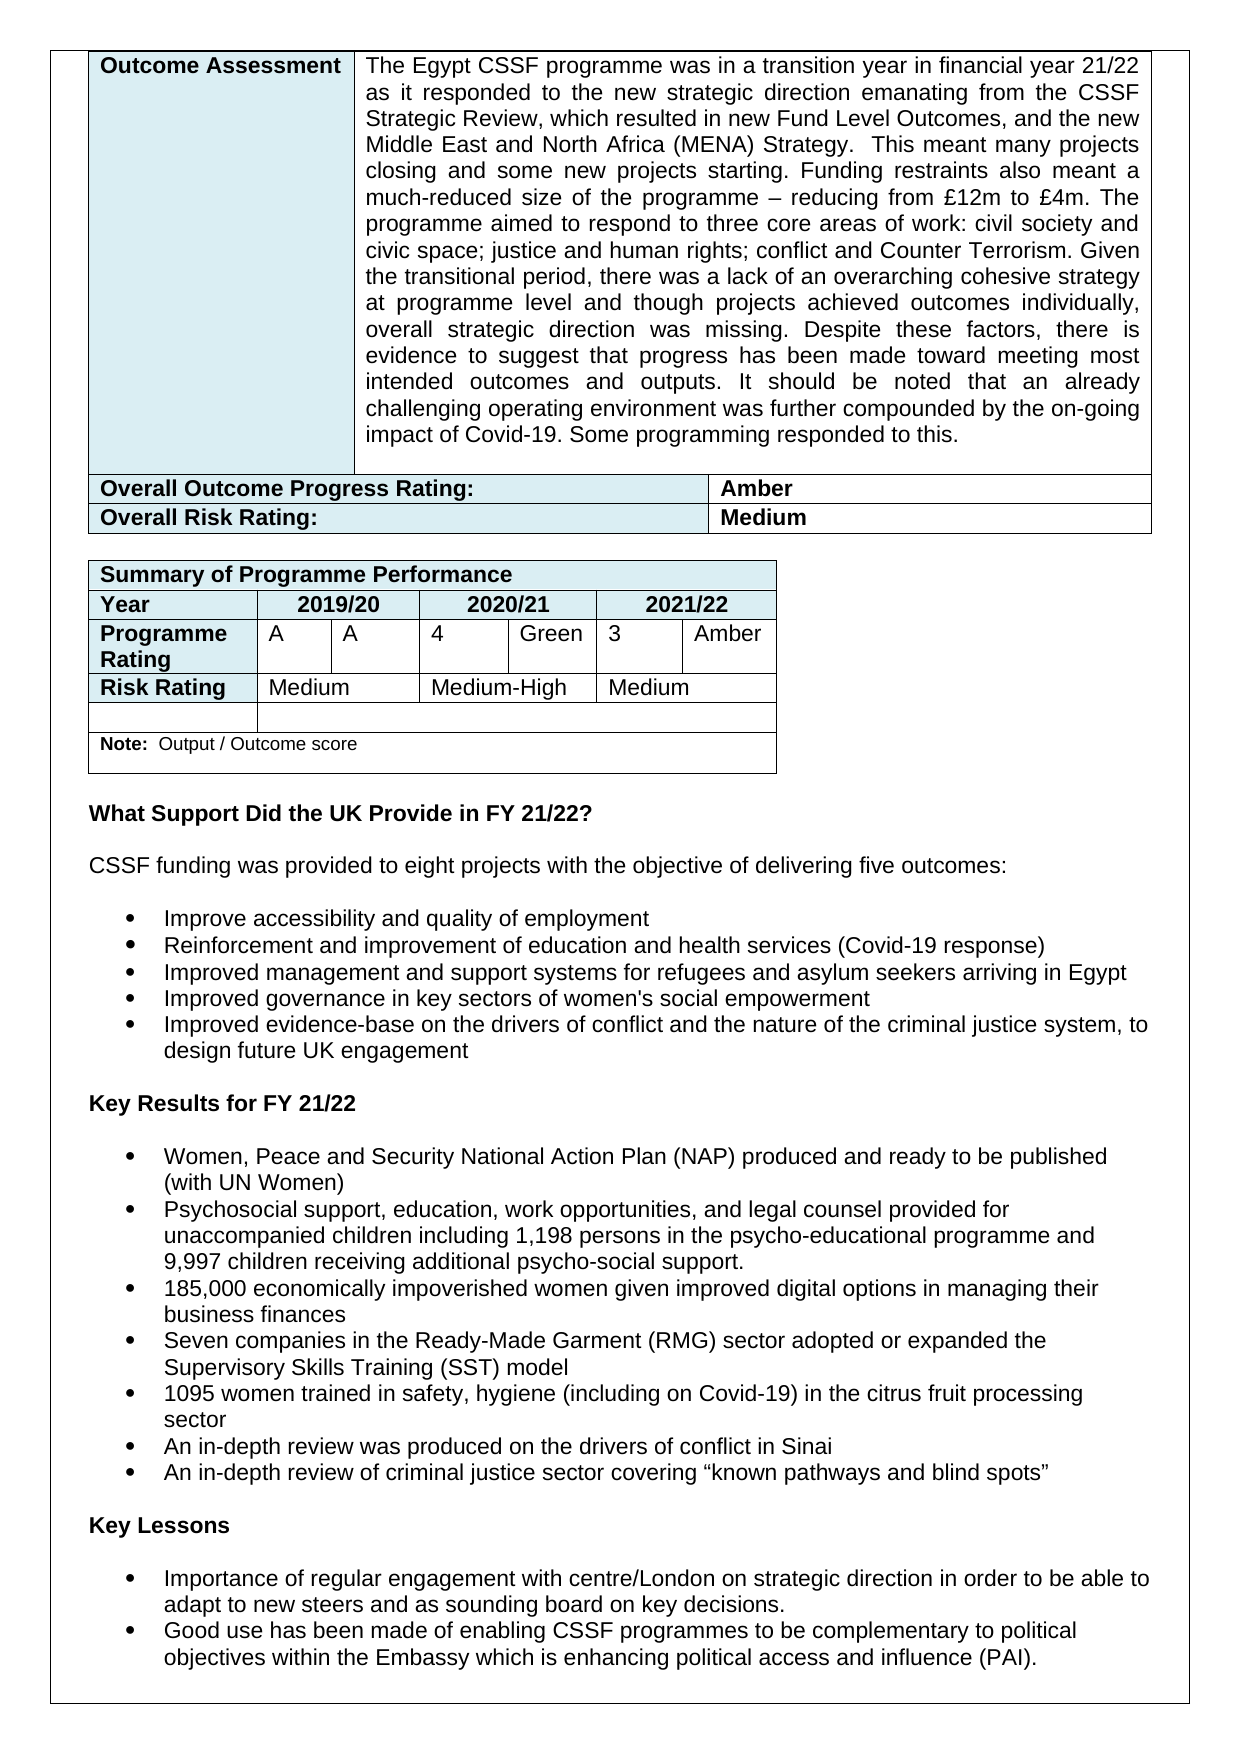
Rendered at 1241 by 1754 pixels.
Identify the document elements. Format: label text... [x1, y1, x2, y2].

text Key Results for FY 21/22 [89, 1090, 1152, 1117]
list Improved governance in key sectors of women's social empowerment [126, 985, 1152, 1011]
table_cell Green [509, 620, 596, 673]
table_cell Overall Risk Rating: [89, 504, 708, 533]
table_cell A [258, 620, 331, 673]
table_cell Medium [258, 674, 419, 702]
table_cell Overall Outcome Progress Rating: [89, 475, 708, 503]
table_cell Amber [683, 620, 776, 673]
list Psychosocial support, education, work opportunities, and legal counsel provided for unaccompanied children including 1,198 persons in the psycho-educational programme and 9,997 children receiving additional psycho-social support. [126, 1196, 1152, 1275]
table_cell Programme Rating [89, 620, 257, 673]
table_header Summary of Programme Performance [89, 561, 776, 589]
table_cell 2021/22 [597, 591, 776, 619]
list Good use has been made of enabling CSSF programmes to be complementary to political objectives within the Embassy which is enhancing political access and influence (PAI). [126, 1617, 1152, 1670]
text Key Lessons [89, 1512, 1152, 1538]
list Women, Peace and Security National Action Plan (NAP) produced and ready to be published (with UN Women) [126, 1143, 1152, 1196]
text What Support Did the UK Provide in FY 21/22? [89, 800, 1152, 826]
table_cell [89, 703, 257, 732]
list 1095 women trained in safety, hygiene (including on Covid-19) in the citrus fruit processing sector [126, 1380, 1152, 1433]
table_cell [258, 703, 776, 732]
list Improved evidence-base on the drivers of conflict and the nature of the criminal justice system, to design future UK engagement [126, 1011, 1152, 1064]
table_cell Amber [709, 475, 1151, 503]
list Importance of regular engagement with centre/London on strategic direction in order to be able to adapt to new steers and as sounding board on key decisions. [126, 1564, 1152, 1617]
table_cell Year [89, 591, 257, 619]
text CSSF funding was provided to eight projects with the objective of delivering five outcomes: [89, 852, 1152, 879]
list Reinforcement and improvement of education and health services (Covid-19 response) [126, 932, 1152, 958]
table_cell Risk Rating [89, 674, 257, 702]
table_cell Medium [709, 504, 1151, 533]
table_cell 2020/21 [420, 591, 596, 619]
table_cell 2019/20 [258, 591, 419, 619]
list Improved management and support systems for refugees and asylum seekers arriving in Egypt [126, 958, 1152, 985]
table_header The Egypt CSSF programme was in a transition year in financial year 21/22 as it responded to the new strategic direction emanating from the CSSF Strategic Review, which resulted in new Fund Level Outcomes, and the new Middle East and North Africa (MENA) Strategy. This meant many projects closing and some new projects starting. Funding restraints also meant a much-reduced size of the programme – reducing from £12m to £4m. The programme aimed to respond to three core areas of work: civil society and civic space; justice and human rights; conflict and Counter Terrorism. Given the transitional period, there was a lack of an overarching cohesive strategy at programme level and though projects achieved outcomes individually, overall strategic direction was missing. Despite these factors, there is evidence to suggest that progress has been made toward meeting most intended outcomes and outputs. It should be noted that an already challenging operating environment was further compounded by the on-going impact of Covid-19. Some programming responded to this. [355, 52, 1151, 474]
list 185,000 economically impoverished women given improved digital options in managing their business finances [126, 1275, 1152, 1327]
list An in-depth review was produced on the drivers of conflict in Sinai [126, 1433, 1152, 1459]
table_cell Medium [597, 674, 776, 702]
table_header Outcome Assessment [89, 52, 354, 474]
table_cell Note: Output / Outcome score [89, 733, 776, 772]
list An in-depth review of criminal justice sector covering “known pathways and blind spots” [126, 1459, 1152, 1486]
list Improve accessibility and quality of employment [126, 905, 1152, 932]
table_cell A [332, 620, 419, 673]
list Seven companies in the Ready-Made Garment (RMG) sector adopted or expanded the Supervisory Skills Training (SST) model [126, 1327, 1152, 1380]
table_cell Medium-High [420, 674, 596, 702]
table_cell 4 [420, 620, 508, 673]
table_cell 3 [597, 620, 682, 673]
